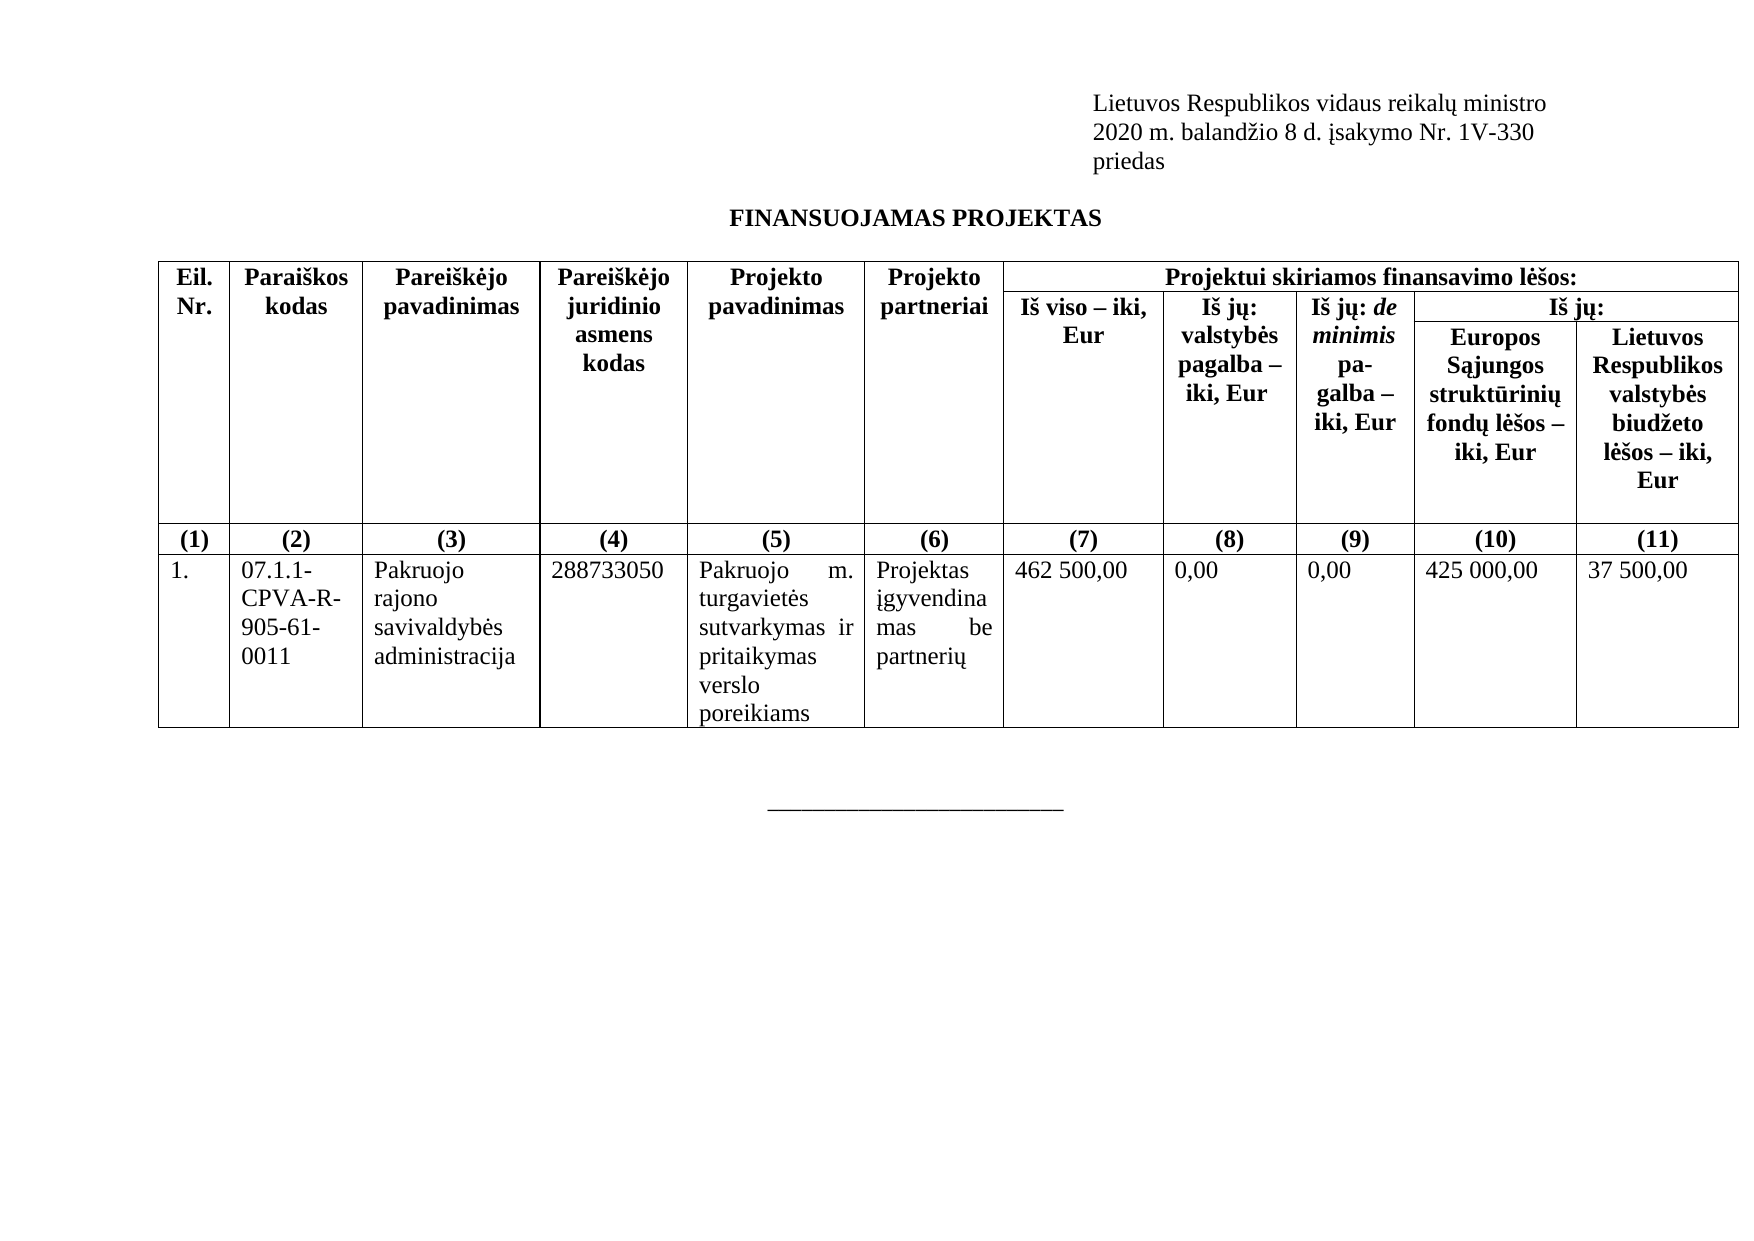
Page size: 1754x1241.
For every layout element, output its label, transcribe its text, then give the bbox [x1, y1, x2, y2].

table_cell Iš jų: de minimis pa- galba – iki, Eur [1297, 292, 1414, 523]
text priedas [1093, 146, 1683, 175]
table_header Eil. Nr. [159, 262, 229, 523]
table_cell Iš jų: valstybės pagalba – iki, Eur [1164, 292, 1296, 523]
table_cell 462 500,00 [1004, 555, 1163, 727]
table_cell (7) [1004, 524, 1163, 554]
table_cell Pakruojo rajono savivaldybės administracija [363, 555, 539, 727]
table_cell 37 500,00 [1577, 555, 1738, 727]
table_cell (6) [865, 524, 1003, 554]
text __________________________ [148, 786, 1683, 814]
text Lietuvos Respublikos vidaus reikalų ministro [148, 88, 1683, 117]
table_cell Projektas įgyvendinamas be partnerių [865, 555, 1003, 727]
table_cell Iš viso – iki, Eur [1004, 292, 1163, 523]
table_cell (3) [363, 524, 539, 554]
table_cell (9) [1297, 524, 1414, 554]
text FINANSUOJAMAS PROJEKTAS [148, 203, 1683, 232]
table_cell (4) [541, 524, 687, 554]
table_cell 07.1.1-CPVA-R-905-61-0011 [230, 555, 362, 727]
table_header Projekto pavadinimas [688, 262, 864, 523]
table_header Projekto partneriai [865, 262, 1003, 523]
table_cell (1) [159, 524, 229, 554]
table_cell 288733050 [541, 555, 687, 727]
table_cell (5) [688, 524, 864, 554]
table_cell 425 000,00 [1415, 555, 1576, 727]
table_cell (11) [1577, 524, 1738, 554]
table_cell 0,00 [1164, 555, 1296, 727]
text 2020 m. balandžio 8 d. įsakymo Nr. 1V-330 [1093, 117, 1683, 146]
table_cell 1. [159, 555, 229, 727]
table_cell Iš jų: [1415, 292, 1738, 321]
table_cell Europos Sąjungos struktūrinių fondų lėšos – iki, Eur [1415, 322, 1576, 523]
table_header Pareiškėjo pavadinimas [363, 262, 539, 523]
table_cell Pakruojo m. turgavietės sutvarkymas ir pritaikymas verslo poreikiams [688, 555, 864, 727]
table_cell (2) [230, 524, 362, 554]
table_cell Lietuvos Respublikos valstybės biudžeto lėšos – iki, Eur [1577, 322, 1738, 523]
table_header Paraiškos kodas [230, 262, 362, 523]
table_cell 0,00 [1297, 555, 1414, 727]
table_cell (8) [1164, 524, 1296, 554]
table_header Projektui skiriamos finansavimo lėšos: [1004, 262, 1738, 291]
table_header Pareiškėjo juridinio asmens kodas [541, 262, 687, 523]
table_cell (10) [1415, 524, 1576, 554]
